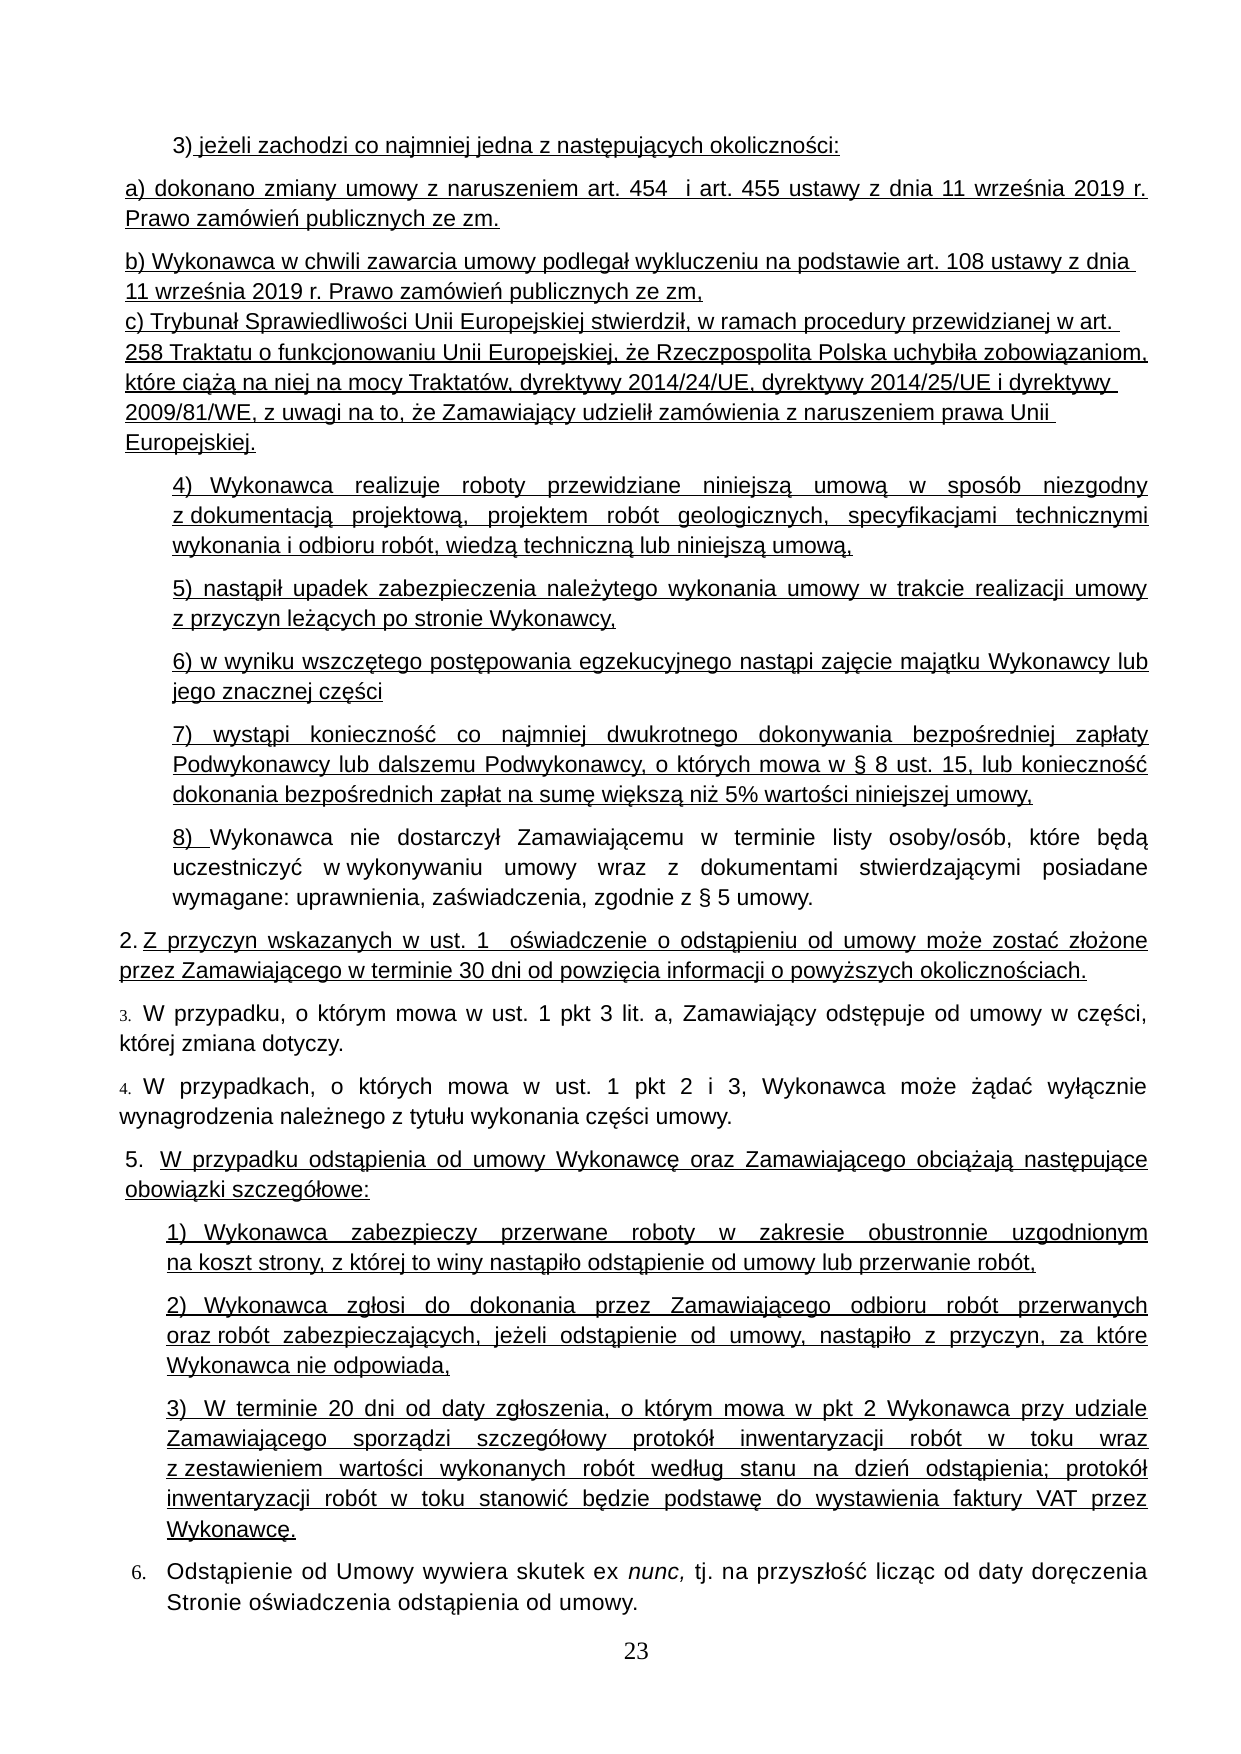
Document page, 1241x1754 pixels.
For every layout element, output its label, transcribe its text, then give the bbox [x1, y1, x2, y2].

text dokonania bezpośrednich zapłat na sumę większą niż 5% wartości niniejszej umowy, [172, 775, 1148, 808]
text z dokumentacją projektową, projektem robót geologicznych, specyfikacjami technicznymi [172, 496, 1148, 525]
text 7) wystąpi konieczność co najmniej dwukrotnego dokonywania bezpośredniej zapłaty [172, 721, 1148, 744]
list W przypadku odstąpienia od umowy Wykonawcę oraz Zamawiającego obciążają następujące obowiązki szczegółowe: [125, 1146, 1148, 1202]
text 3) W terminie 20 dni od daty zgłoszenia, o którym mowa w pkt 2 Wykonawca przy udziale [166, 1395, 1148, 1418]
text na koszt strony, z której to winy nastąpiło odstąpienie od umowy lub przerwanie robót, [166, 1243, 1148, 1275]
text Wykonawcę. [166, 1509, 1148, 1542]
text Wykonawca nie odpowiada, [166, 1346, 1148, 1378]
text inwentaryzacji robót w toku stanowić będzie podstawę do wystawienia faktury VAT przez [166, 1479, 1148, 1508]
text 5) nastąpił upadek zabezpieczenia należytego wykonania umowy w trakcie realizacji umowy [172, 575, 1148, 598]
text 2) Wykonawca zgłosi do dokonania przez Zamawiającego odbioru robót przerwanych [166, 1292, 1148, 1314]
text oraz robót zabezpieczających, jeżeli odstąpienie od umowy, nastąpiło z przyczyn, za które [166, 1316, 1148, 1345]
text 4) Wykonawca realizuje roboty przewidziane niniejszą umową w sposób niezgodny [172, 472, 1148, 495]
text z zestawieniem wartości wykonanych robót według stanu na dzień odstąpienia; protokół [166, 1449, 1148, 1478]
list Z przyczyn wskazanych w ust. 1 oświadczenie o odstąpieniu od umowy może zostać złożone przez Zamawiającego w terminie 30 dni od powzięcia informacji o powyższych okolicznościach. [119, 927, 1148, 984]
text które ciążą na niej na mocy Traktatów, dyrektywy 2014/24/UE, dyrektywy 2014/25/UE i dyrektywy 2009/81/WE, z uwagi na to, że Zamawiający udzielił zamówienia z naruszeniem prawa Unii Europejskiej. [125, 363, 1148, 456]
text b) Wykonawca w chwili zawarcia umowy podlegał wykluczeniu na podstawie art. 108 ustawy z dnia 11 września 2019 r. Prawo zamówień publicznych ze zm, c) Trybunał Sprawiedliwości Unii Europejskiej stwierdził, w ramach procedury przewidzianej w art. 258 Traktatu o funkcjonowaniu Unii Europejskiej, że Rzeczpospolita Polska uchybiła zobowiązaniom, [125, 248, 1148, 361]
list W przypadku, o którym mowa w ust. 1 pkt 3 lit. a, Zamawiający odstępuje od umowy w części, której zmiana dotyczy. [119, 1000, 1148, 1057]
list Odstąpienie od Umowy wywiera skutek ex nunc, tj. na przyszłość licząc od daty doręczenia Stronie oświadczenia odstąpienia od umowy. [131, 1558, 1148, 1615]
text z przyczyn leżących po stronie Wykonawcy, [172, 599, 1148, 632]
text jego znacznej części [172, 672, 1148, 704]
text Zamawiającego sporządzi szczegółowy protokół inwentaryzacji robót w toku wraz [166, 1419, 1148, 1448]
text 8) Wykonawca nie dostarczył Zamawiającemu w terminie listy osoby/osób, które będą uczestniczyć w wykonywaniu umowy wraz z dokumentami stwierdzającymi posiadane wymagane: uprawnienia, zaświadczenia, zgodnie z § 5 umowy. [172, 824, 1148, 911]
text 6) w wyniku wszczętego postępowania egzekucyjnego nastąpi zajęcie majątku Wykonawcy lub [172, 648, 1148, 671]
text 3) jeżeli zachodzi co najmniej jedna z następujących okoliczności: [172, 132, 1148, 159]
list W przypadkach, o których mowa w ust. 1 pkt 2 i 3, Wykonawca może żądać wyłącznie wynagrodzenia należnego z tytułu wykonania części umowy. [119, 1073, 1148, 1129]
text 1) Wykonawca zabezpieczy przerwane roboty w zakresie obustronnie uzgodnionym [166, 1219, 1148, 1241]
text Prawo zamówień publicznych ze zm. [125, 199, 1148, 232]
text Podwykonawcy lub dalszemu Podwykonawcy, o których mowa w § 8 ust. 15, lub konieczność [172, 745, 1148, 774]
text wykonania i odbioru robót, wiedzą techniczną lub niniejszą umową, [172, 526, 1148, 559]
text a) dokonano zmiany umowy z naruszeniem art. 454 i art. 455 ustawy z dnia 11 września 2019 r. [125, 175, 1148, 198]
